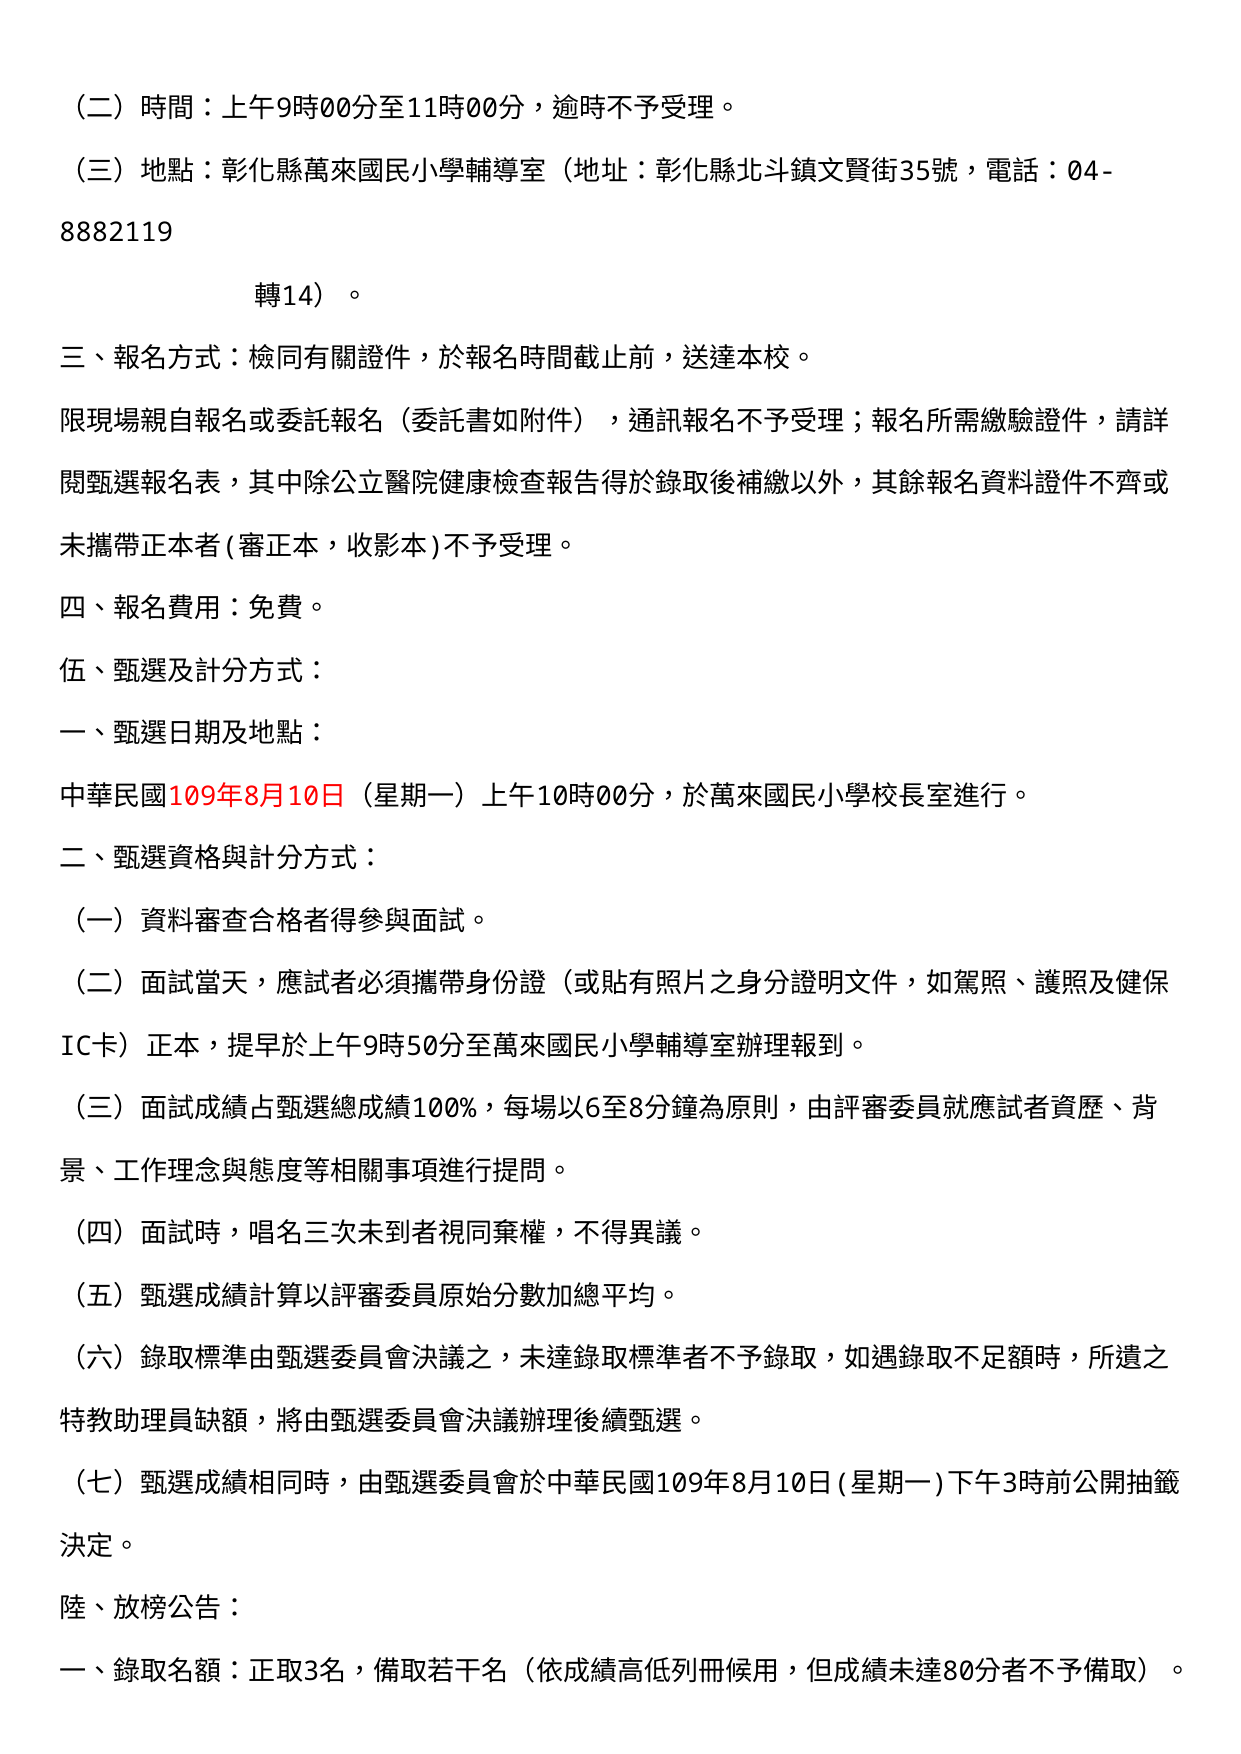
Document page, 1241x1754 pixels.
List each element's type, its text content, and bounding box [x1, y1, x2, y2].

text 伍、甄選及計分方式： [59, 627, 1181, 689]
text 四、報名費用：免費。 [59, 564, 1181, 627]
text （一）資料審查合格者得參與面試。 [59, 877, 1181, 939]
text 中華民國109年8月10日（星期一）上午10時00分，於萬來國民小學校長室進行。 [59, 752, 1181, 814]
text （三）面試成績占甄選總成績100%，每場以6至8分鐘為原則，由評審委員就應試者資歷、背景、工作理念與態度等相關事項進行提問。 [59, 1064, 1181, 1189]
text 轉14）。 [59, 252, 1181, 314]
text （二）時間：上午9時00分至11時00分，逾時不予受理。 [59, 64, 1181, 127]
text 陸、放榜公告： [59, 1564, 1181, 1627]
text 一、甄選日期及地點： [59, 689, 1181, 752]
text （七）甄選成績相同時，由甄選委員會於中華民國109年8月10日(星期一)下午3時前公開抽籤 [59, 1439, 1181, 1502]
text （三）地點：彰化縣萬來國民小學輔導室（地址：彰化縣北斗鎮文賢街35號，電話：04-8882119 [59, 127, 1181, 252]
text 二、甄選資格與計分方式： [59, 814, 1181, 877]
text 三、報名方式：檢同有關證件，於報名時間截止前，送達本校。 [59, 314, 1181, 377]
text 決定。 [59, 1502, 1181, 1564]
text （二）面試當天，應試者必須攜帶身份證（或貼有照片之身分證明文件，如駕照、護照及健保IC卡）正本，提早於上午9時50分至萬來國民小學輔導室辦理報到。 [59, 939, 1181, 1064]
text 限現場親自報名或委託報名（委託書如附件），通訊報名不予受理；報名所需繳驗證件，請詳閱甄選報名表，其中除公立醫院健康檢查報告得於錄取後補繳以外，其餘報名資料證件不齊或未攜帶正本者(審正本，收影本)不予受理。 [59, 377, 1181, 564]
text （四）面試時，唱名三次未到者視同棄權，不得異議。 [59, 1189, 1181, 1252]
text 一、錄取名額：正取3名，備取若干名（依成績高低列冊候用，但成績未達80分者不予備取）。 [59, 1627, 1181, 1689]
text （五）甄選成績計算以評審委員原始分數加總平均。 [59, 1252, 1181, 1314]
text （六）錄取標準由甄選委員會決議之，未達錄取標準者不予錄取，如遇錄取不足額時，所遺之特教助理員缺額，將由甄選委員會決議辦理後續甄選。 [59, 1314, 1181, 1439]
